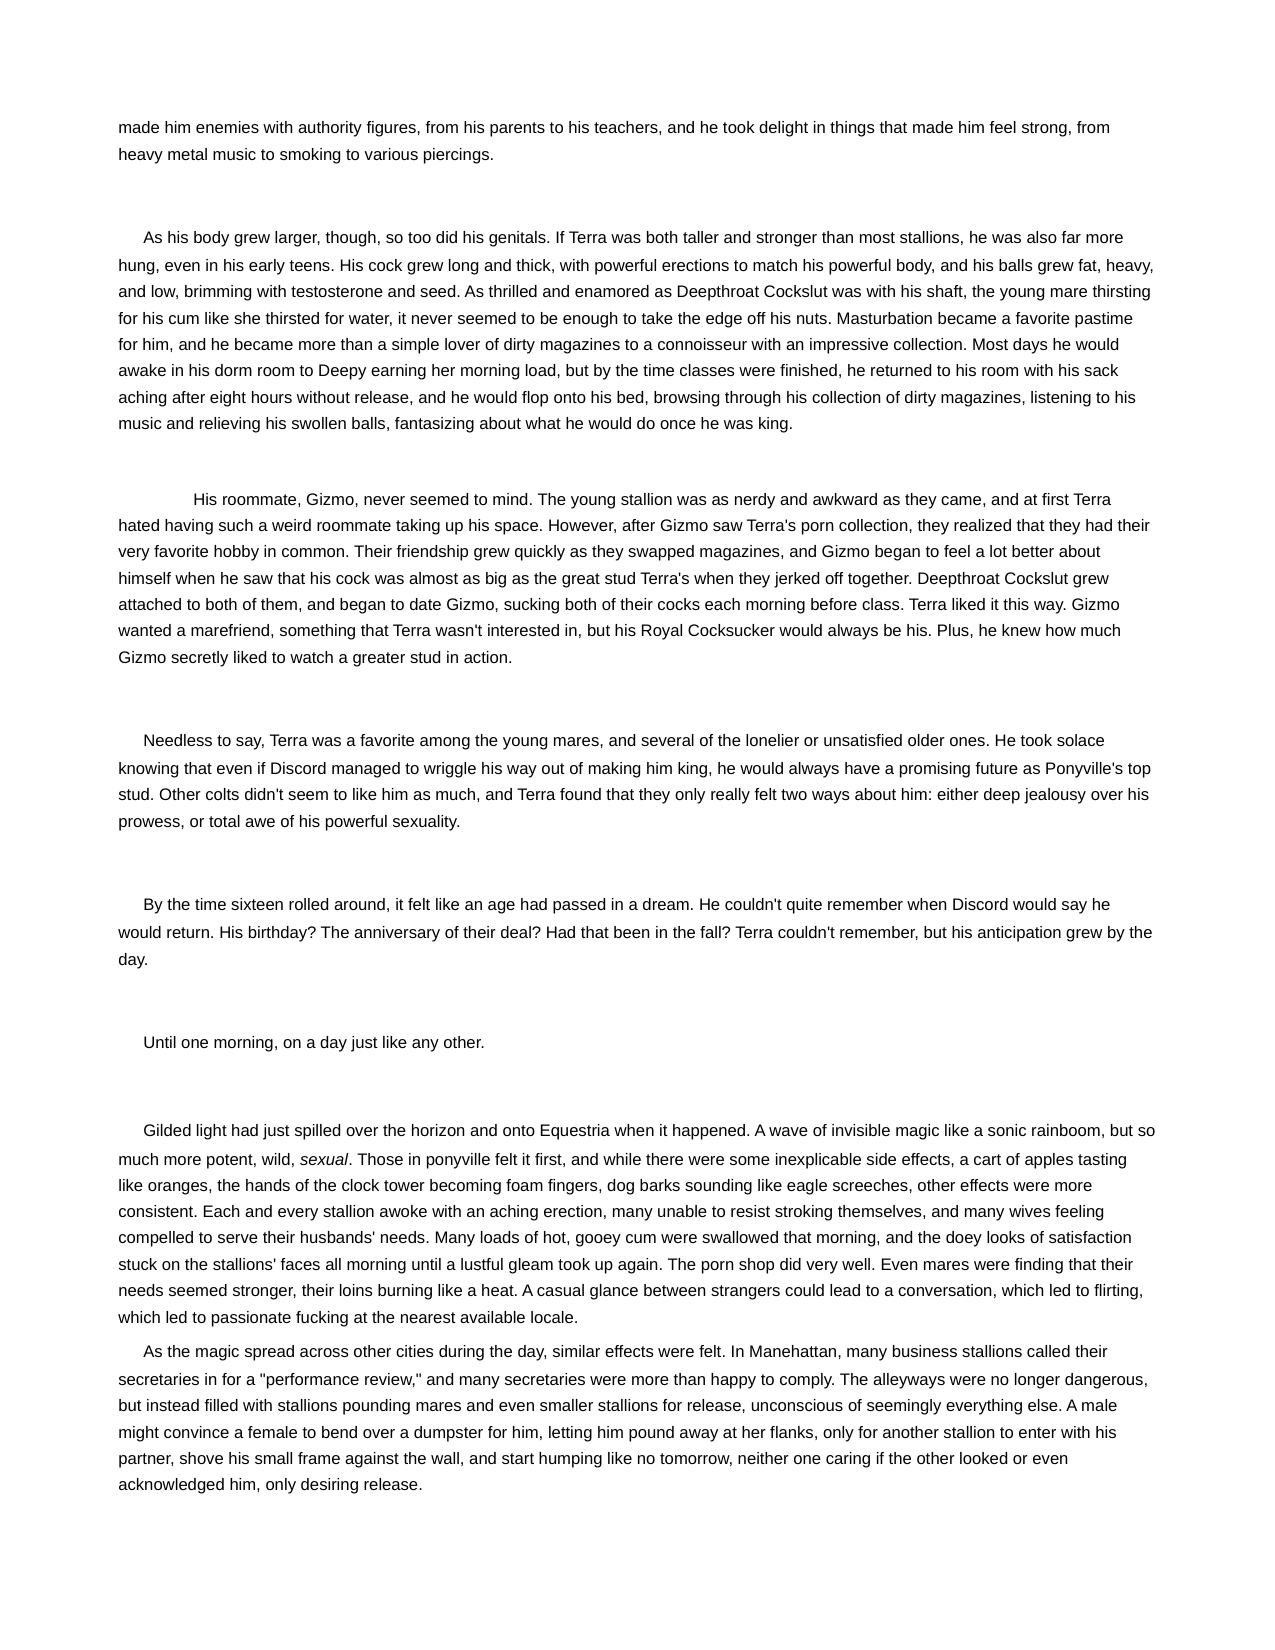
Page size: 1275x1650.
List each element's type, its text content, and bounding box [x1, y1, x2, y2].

text made him enemies with authority figures, from his parents to his teachers, and he took delight in things that made him feel strong, from heavy metal music to smoking to various piercings. [118, 118, 1157, 164]
text As the magic spread across other cities during the day, similar effects were felt. In Manehattan, many business stallions called their secretaries in for a "performance review," and many secretaries were more than happy to comply. The alleyways were no longer dangerous, but instead filled with stallions pounding mares and even smaller stallions for release, unconscious of seemingly everything else. A male might convince a female to bend over a dumpster for him, letting him pound away at her flanks, only for another stallion to enter with his partner, shove his small frame against the wall, and start humping like no tomorrow, neither one caring if the other looked or even acknowledged him, only desiring release. [118, 1334, 1157, 1494]
text As his body grew larger, though, so too did his genitals. If Terra was both taller and stronger than most stallions, he was also far more hung, even in his early teens. His cock grew long and thick, with powerful erections to match his powerful body, and his balls grew fat, heavy, and low, brimming with testosterone and seed. As thrilled and enamored as Deepthroat Cockslut was with his shaft, the young mare thirsting for his cum like she thirsted for water, it never seemed to be enough to take the edge off his nuts. Masturbation became a favorite pastime for him, and he became more than a simple lover of dirty magazines to a connoisseur with an impressive collection. Most days he would awake in his dorm room to Deepy earning her morning load, but by the time classes were finished, he returned to his room with his sack aching after eight hours without release, and he would flop onto his bed, browsing through his collection of dirty magazines, listening to his music and relieving his swollen balls, fantasizing about what he would do once he was king. [118, 220, 1157, 433]
text Needless to say, Terra was a favorite among the young mares, and several of the lonelier or unsatisfied older ones. He took solace knowing that even if Discord managed to wriggle his way out of making him king, he would always have a promising future as Ponyville's top stud. Other colts didn't seem to like him as much, and Terra found that they only really felt two ways about him: either deep jealousy over his prowess, or total awe of his powerful sexuality. [118, 723, 1157, 831]
text His roommate, Gizmo, never seemed to mind. The young stallion was as nerdy and awkward as they came, and at first Terra hated having such a weird roommate taking up his space. However, after Gizmo saw Terra's porn collection, they realized that they had their very favorite hobby in common. Their friendship grew quickly as they swapped magazines, and Gizmo began to feel a lot better about himself when he saw that his cock was almost as big as the great stud Terra's when they jerked off together. Deepthroat Cockslut grew attached to both of them, and began to date Gizmo, sucking both of their cocks each morning before class. Terra liked it this way. Gizmo wanted a marefriend, something that Terra wasn't interested in, but his Royal Cocksucker would always be his. Plus, he knew how much Gizmo secretly liked to watch a greater stud in action. [118, 489, 1157, 667]
text By the time sixteen rolled around, it felt like an age had passed in a dream. He couldn't quite remember when Discord would say he would return. His birthday? The anniversary of their deal? Had that been in the fall? Terra couldn't remember, but his anticipation grew by the day. [118, 887, 1157, 968]
text Until one morning, on a day just like any other. [118, 1025, 1157, 1053]
text Gilded light had just spilled over the horizon and onto Equestria when it happened. A wave of invisible magic like a sonic rainboom, but so much more potent, wild, sexual. Those in ponyville felt it first, and while there were some inexplicable side effects, a cart of apples tasting like oranges, the hands of the clock tower becoming foam fingers, dog barks sounding like eagle screeches, other effects were more consistent. Each and every stallion awoke with an aching erection, many unable to resist stroking themselves, and many wives feeling compelled to serve their husbands' needs. Many loads of hot, gooey cum were swallowed that morning, and the doey looks of satisfaction stuck on the stallions' faces all morning until a lustful gleam took up again. The porn shop did very well. Even mares were finding that their needs seemed stronger, their loins burning like a heat. A casual glance between strangers could lead to a conversation, which led to flirting, which led to passionate fucking at the nearest available locale. [118, 1113, 1157, 1327]
